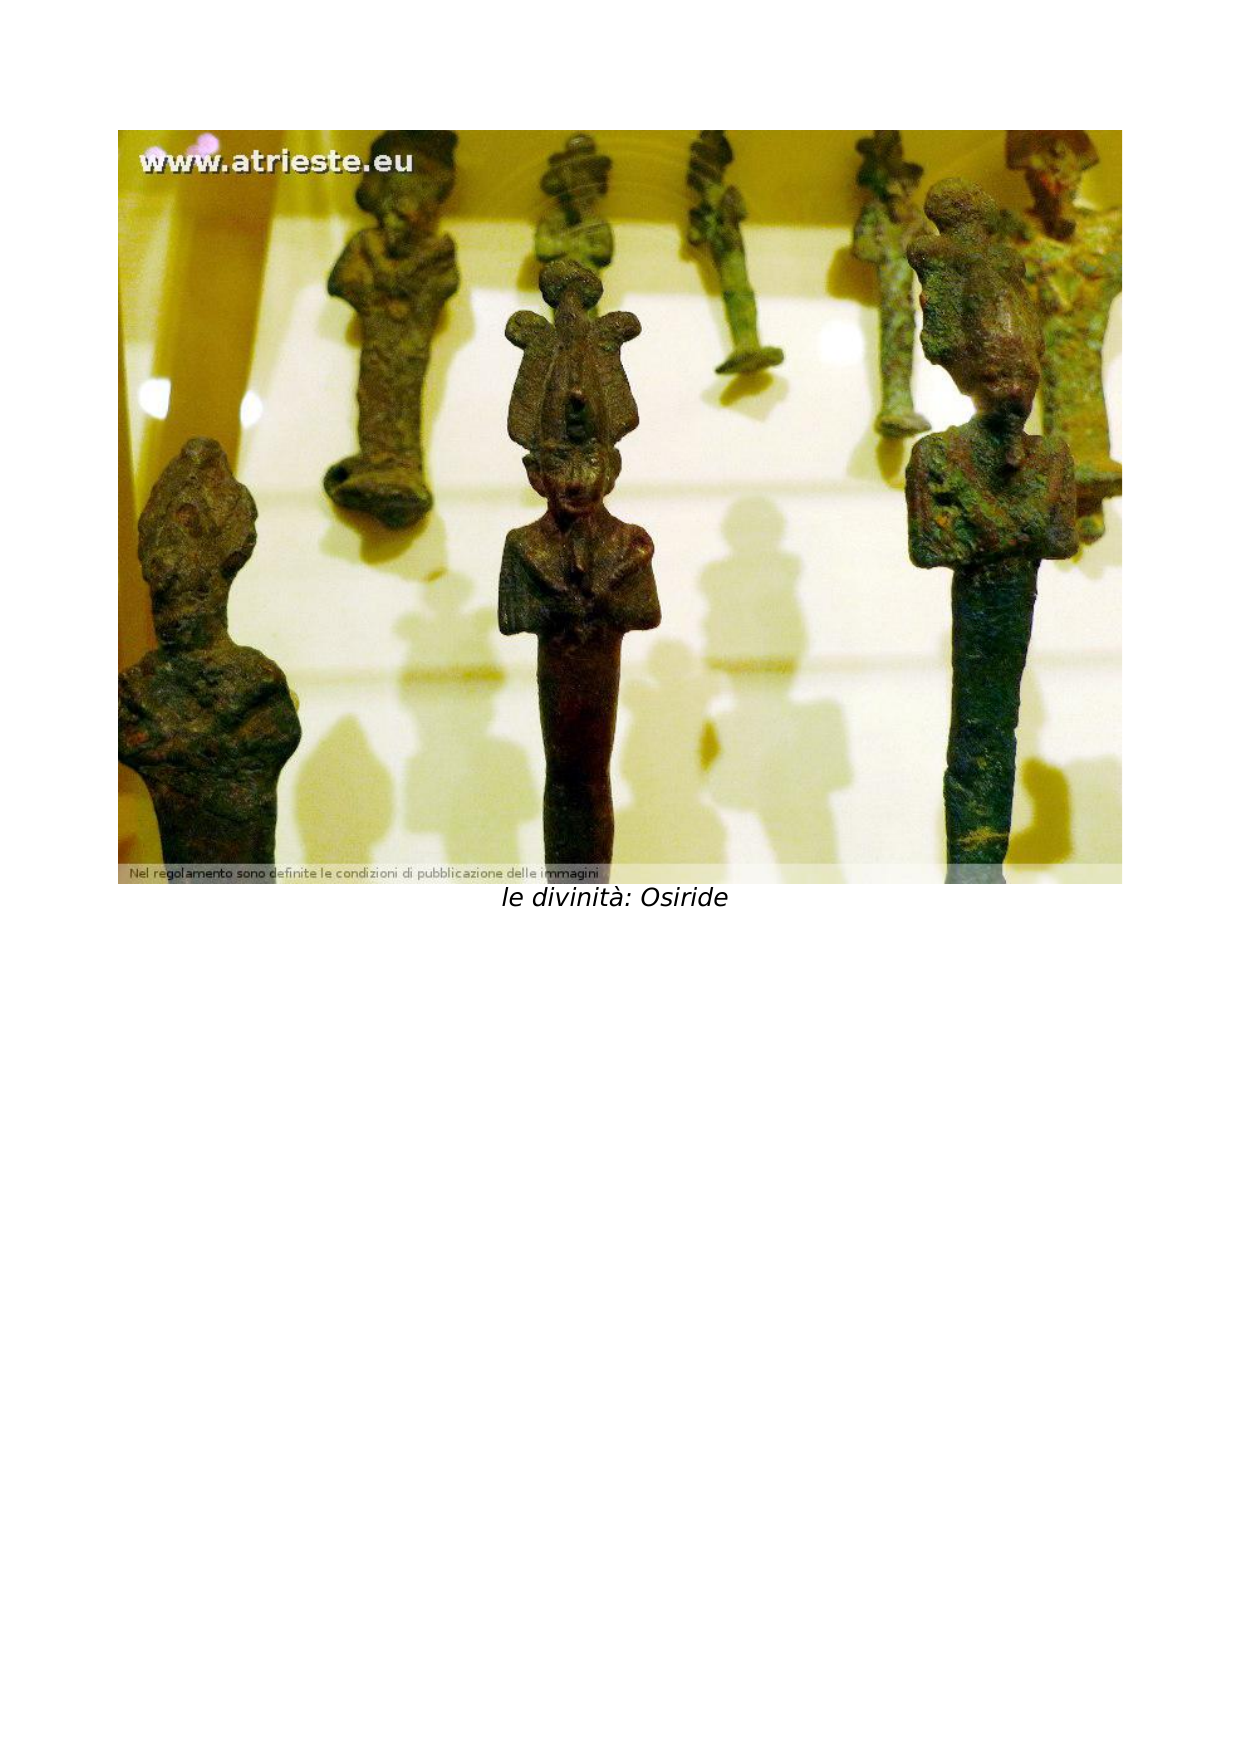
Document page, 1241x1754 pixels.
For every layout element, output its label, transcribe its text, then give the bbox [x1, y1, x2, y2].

text le divinità: Osiride [118, 884, 1122, 913]
picture [118, 130, 1123, 884]
